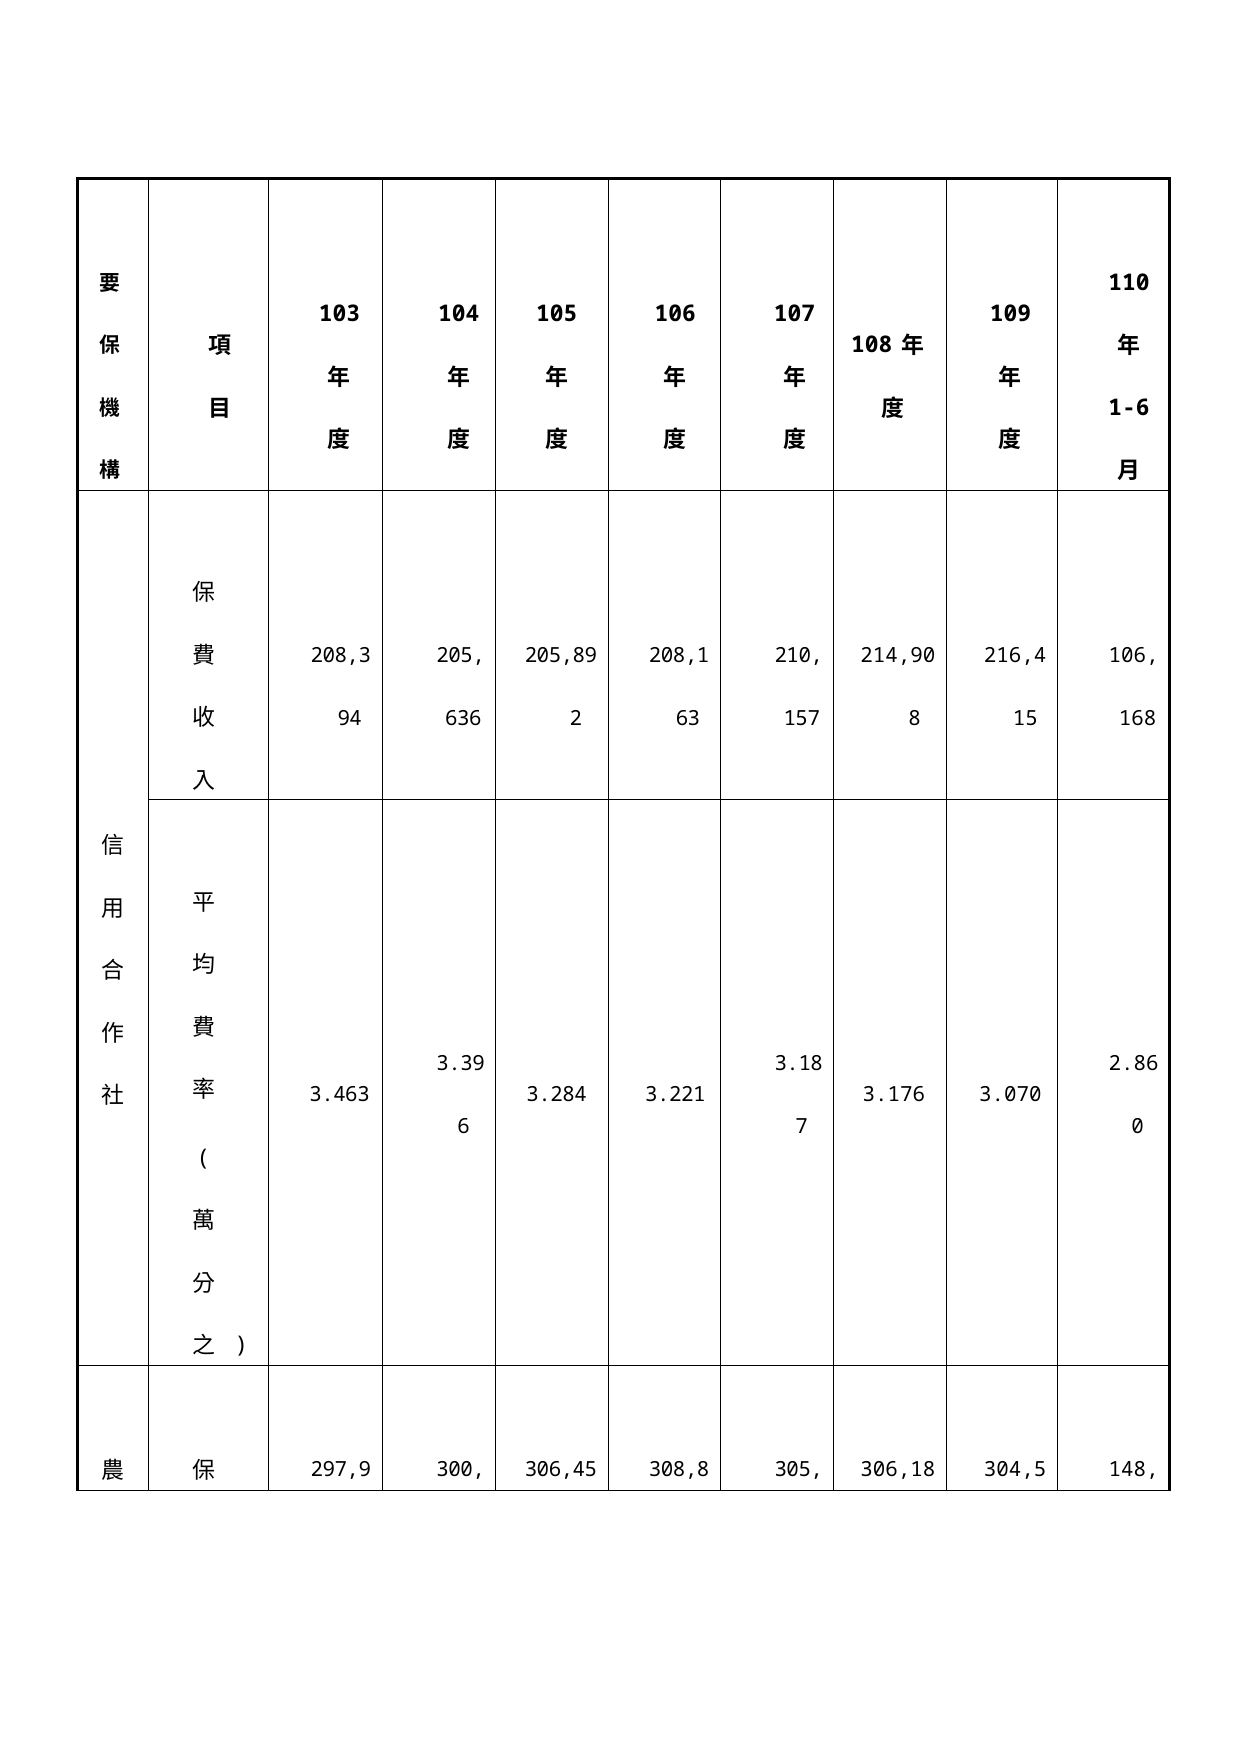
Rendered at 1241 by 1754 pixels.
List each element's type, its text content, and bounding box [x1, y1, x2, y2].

table_header 110年 1-6月 [1058, 180, 1168, 490]
table_header 要保 機構 [79, 180, 148, 490]
table_cell 保費收入 [149, 491, 268, 799]
table_header 106年度 [609, 180, 720, 490]
table_header 109年度 [947, 180, 1057, 490]
table_cell 信用合作社 [79, 491, 148, 1365]
table_cell 308,8 [609, 1366, 720, 1490]
table_cell 208,394 [269, 491, 382, 799]
table_cell 3.463 [269, 800, 382, 1365]
table_cell 106,168 [1058, 491, 1168, 799]
table_header 104年度 [383, 180, 495, 490]
table_cell 保 [149, 1366, 268, 1490]
table_cell 3.176 [834, 800, 946, 1365]
table_cell 304,5 [947, 1366, 1057, 1490]
table_header 107年度 [721, 180, 833, 490]
table_cell 205,892 [496, 491, 608, 799]
table_cell 3.070 [947, 800, 1057, 1365]
table_cell 3.187 [721, 800, 833, 1365]
table_header 108年度 [834, 180, 946, 490]
table_cell 208,163 [609, 491, 720, 799]
table_cell 306,18 [834, 1366, 946, 1490]
table_cell 農 [79, 1366, 148, 1490]
table_header 105年度 [496, 180, 608, 490]
table_cell 3.284 [496, 800, 608, 1365]
table_cell 3.396 [383, 800, 495, 1365]
table_cell 3.221 [609, 800, 720, 1365]
table_cell 297,9 [269, 1366, 382, 1490]
table_header 項目 [149, 180, 268, 490]
table_cell 2.860 [1058, 800, 1168, 1365]
table_cell 148, [1058, 1366, 1168, 1490]
table_cell 214,908 [834, 491, 946, 799]
table_cell 300, [383, 1366, 495, 1490]
table_cell 216,415 [947, 491, 1057, 799]
table_cell 平均費率 (萬分之) [149, 800, 268, 1365]
table_cell 305, [721, 1366, 833, 1490]
table_header 103年度 [269, 180, 382, 490]
table_cell 205,636 [383, 491, 495, 799]
table_cell 306,45 [496, 1366, 608, 1490]
table_cell 210,157 [721, 491, 833, 799]
